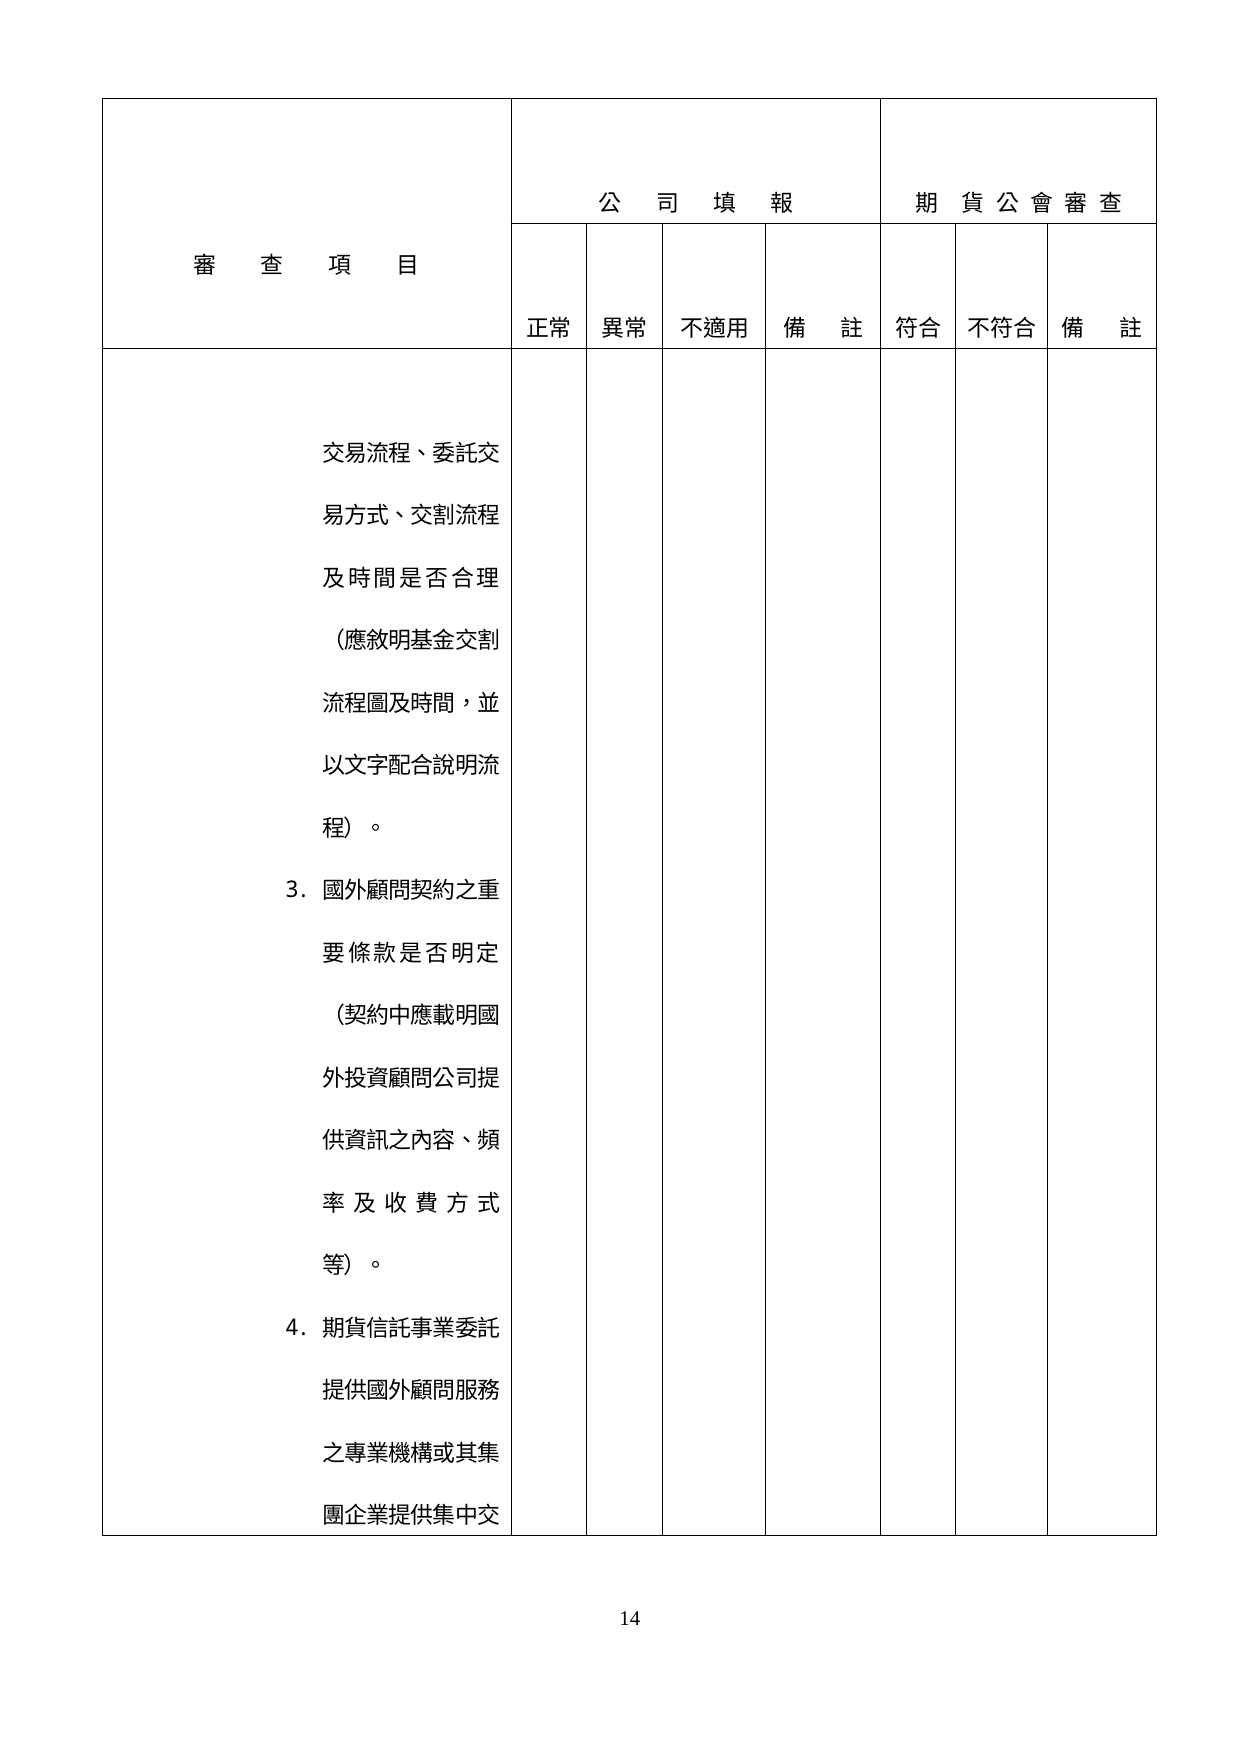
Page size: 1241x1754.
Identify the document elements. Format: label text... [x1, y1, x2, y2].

table_cell 備 註 [766, 224, 880, 347]
table_header 審 查 項 目 [103, 99, 511, 347]
table_cell 正常 [512, 224, 586, 347]
table_header 期 貨 公 會 審 查 [881, 99, 1156, 222]
table_cell [956, 349, 1047, 1535]
table_header 公 司 填 報 [512, 99, 880, 222]
table_cell [766, 349, 880, 1535]
table_cell [512, 349, 586, 1535]
table_cell [587, 349, 662, 1535]
table_cell 不適用 [663, 224, 765, 347]
table_cell 【應檢附書件之審查】 【發行計畫】(追加募集案不適用) 依期貨信託事業申請書件，是否有事實證明可達成發行計畫之能力。 本次募集計畫重要內容： 發行額度（如為首募，額度不得低於新臺幣5億元） 投資地區及範圍： 投資地區不得為大陸地區。 期貨交易地區限本會依期貨交易法第5條公告之期貨交易所。 投資範圍是否依期貨信託基金管理辦法第38條第1項規定。 投資外國期貨基金是否依本會依期貨信託基金管理辦法第49條第1項第20款所定相關規範辦理。 投資外國有價證券是否依本會依期貨信託基金管理辦法第43條第3項所定相關規範辦理。 是否投資有價證券以外之期貨相關現貨商品，包含擬以實務交割者（應另檢具投資與風險管理計畫經本會另案核准）。 投資基本方針、策略、特色及定位： 基金性質是否為期貨信託基金（除組合型、保本型外，投資有價證券之比率不得超過基金NAV之40％）。 是否敘明基金之投資組合配置情形及實際操作方式。 是否載明基金對各標的之交易與投資符合期貨信託基金管理辦法第38條至第49條之規定及其控管方式是否合理。 是否載明基金對流動資產之保持符合期貨信託基金管理辦法第50條之規定及其控管方式是否合理。 投資基本方針是否與期貨信託契約所載相符。 是否敘明不符合投資基本方針、策略之特殊情形，及該特殊情形與相對應之風險管理方式是否合理。 對基金之整體風險控管方式： 除投資標的與流動資產之比率應符合期貨信託基金管理辦法外，是否敘明基金從事交易或投資所涉可能之市場風險、信用風險、流動性風險及作業風險。 是否載明衡量與控管上述各風險之流程與方式。 對各類風險之衡量與控管，是否依照期貨公會所訂相關規範辦理及其風控管理方式是否能有效控制該期貨信託基金之相關風險（另請期貨公會初審後出具風控委員會之審查意見表予本會）。 是否載明董事會檢視總風險暴露程度、計算風險之方式及最大可能損失之頻率（至少每季）。 是否載明基金淨資產價值低於本會所定標準時之處理方式及通報機制： 非屬指數股票型期貨信託基金者，應立即通報本會及期貨公會；期貨信託事業並應即擬具改善計畫提報董事會。 屬指數股票型期貨信託基金者，應立即通報本會、期貨公會及證交所，期貨信託事業並應提出具體原因說明。 基金名稱是否標明期貨字樣，且不違反其基本方針及投資範圍。 是否載明具有募集能力與經理能力之具體事證。 預計基金成立時之規模。 對公司、期貨及證券市場不致產生不利影響並具有效益。 是否載明基金保管機構遴選標準、評估過程及結果，及基金保管機構是否符合本會所定之條件。 全權委託其他專業機構運用期貨信託基金者： 是否載明委託比率，且該比率符合「期貨信託事業全權委託其他專業機構運用期貨信託基金應注意事項」之規定。 是否載明委託之範圍，且該範圍符合本基金投資基本方針、策略、特色及定位。 是否載明其委託之作業流程（包含基金保管機構之作業流程）、方式且該作業流程與方式合理。 是否載明其委託費用。該費用是否併於經理費中，且費用合理性是否有佐證資料。 是否載明受委任機構之選任標準，且其受委任機構符合「期貨信託事業全權委託其他專業機構運用期貨信託基金應注意事項」規定。 是否載明全權委託其他專業機構運用期貨信託基金之風險監控管理措施及受委任機構就受委任事項之風險管理程序。 上述6.之風控措施與程序是否合理。 是否載明全權委託契約之重要內容，且其與期貨公會所訂契約範本有差異之內容合理並對受益人權益之保障無不足之情事。 涉及國外交易或投資者應再審查： 是否得以取得國外即時資訊；如屬跨國交易或投資者，是否得以取得各相關國家投資資訊。 國外交易或投資之交易流程、委託交易方式、交割流程及時間是否合理（應敘明基金交割流程圖及時間，並以文字配合說明流程）。 國外顧問契約之重要條款是否明定（契約中應載明國外投資顧問公司提供資訊之內容、頻率及收費方式等）。 期貨信託事業委託提供國外顧問服務之專業機構或其集團企業提供集中交易服務間接向國外證券商交易者： （1）是否載明委託國外顧問專業機構或其集團企業之交易流程、委託方式及委託費率，及其規劃是否合理（註：應說明委託方式係以電話、傳真或其他方式，及雙方保存委託紀錄之方式及保存時間）。 （2）是否載明委託國外投資顧問專業機構或其集團企業之風險控管程序，及國外投資顧問專業機構或其集團企業本身之風險控管程序，及其風控程序是否合理。 （3）是否載明國外投資顧問專業機構或其集團企業對國外交易對象之評估作業，及該評估是否符合所定之選任標準。 （4）委託契約之重要內容： 是否載明國外投資顧問專業機構或其集團企業就該基金之投資無決定權，所有交易須由期貨信託事業作成投資決定後方得交付執行。 是否載明期貨信託事業有權查閱委託交易細節，所有交易並不得有損及該基金受益人權益之情事。 是否載明錯帳處理作業及責任歸屬。 是否載明文件資料保存方式及年限。 是否載明委託費率。 本次募集基金與期貨信託事業已發行基金，其投資地區、標的、基本方針、策略、特色是否有所區隔。 行銷方式： 過去銷售經驗是否足以佐證本次基金銷售之可行性。 銷售機構： 資格條件是否符合期貨信託基金管理辦法第24條、第25條。 是否已出具銷售機構符合資格之聲明書。 期貨公會是否已審查核准其銷售契約。 各類型基金應載明事項： 組合型基金應再審查： 是否敘明投資子基金之投資決策。 子基金檔數不得少於5檔。 子基金是否非向特定人募集或私募者，且非係組合型基金。 投資於期貨信託基金管理辦法第38條第1項第3款之總額是否不低於本基金NAV之60％，且投資每檔子基金之總額不超過本基金NAV之30％。 保本型基金應再審查： 保本比率是否達投資本金之90％以上。 投資之固定收益商品或以定存保持之資產，是否符合本會所定之條件。 除上述2之外，運用範圍是否僅限於期貨交易（集中市場及店頭市場）。 保證型基金之保證機構是否符合本會所定之條件。 保護型基金並無使用保證、安全、無風險等類似文字。 是否敘明因應投資人提前買回之處理機制（包含保本參與率）。 是否敘明期貨信託事業就匯率變動對保本可能造成之影響。 傘型基金應再審查： 子基金數是否不超過3檔。 是否分析比較各子基金之異同點，及其資產配置理念是否有所區隔。 子基金間之轉換機制及相關費用是否合理。 （四）指數股票型基金，應再審查： 1.是否具體說明標的指數符合下列條件且有佐證資料： （1）指數編製者應具有編製指數之專業能力及經驗。 （2）指數應對所界定之契約標的市場具有代表性。 （3）指數成分應具備分散性及流動性： a.是否申請指數成分不具備分散性。 b.申請指數成分不具備分散性之說明是否合理。 （4）指數資訊應充分揭露並易於取得。 （5）無違反法令規定或不宜列為標的指數之情事。 2.國外專業機構顧問對象之基本資料及經驗說明。 3.上市交易及現金申購、買回之方式及程序（或其他替代方案）。 4.指數編製方式及期貨信託事業複製指數表現之操作方式。 5.風險控管方式。 6.參與契約之重要內容是否載明下列事項： （1）簽約主體。 （2）參與證券商之資格條件、義務與責任。 （3）現金申購相關事宜（或其他替代方式）。 （4）現金買回相關事宜（或其他替代方式）。 （5）參與證券商所受報酬之計算相關事宜。 （6）參與契約之終止相關事宜。 （7）參與契約未規定事項應依相關法令、證券交易所與證券集中保管事業相關規章規定辦理。 7.預計基金成立時參與之證券商之名單。 其他應載明事項有無違反法令或損及受益人權益事項。 [103, 349, 511, 1535]
table_cell [1048, 349, 1156, 1535]
table_cell 不符合 [956, 224, 1047, 347]
table_cell [663, 349, 765, 1535]
table_cell [881, 349, 955, 1535]
table_cell 備 註 [1048, 224, 1156, 347]
table_cell 符合 [881, 224, 955, 347]
table_cell 異常 [587, 224, 662, 347]
